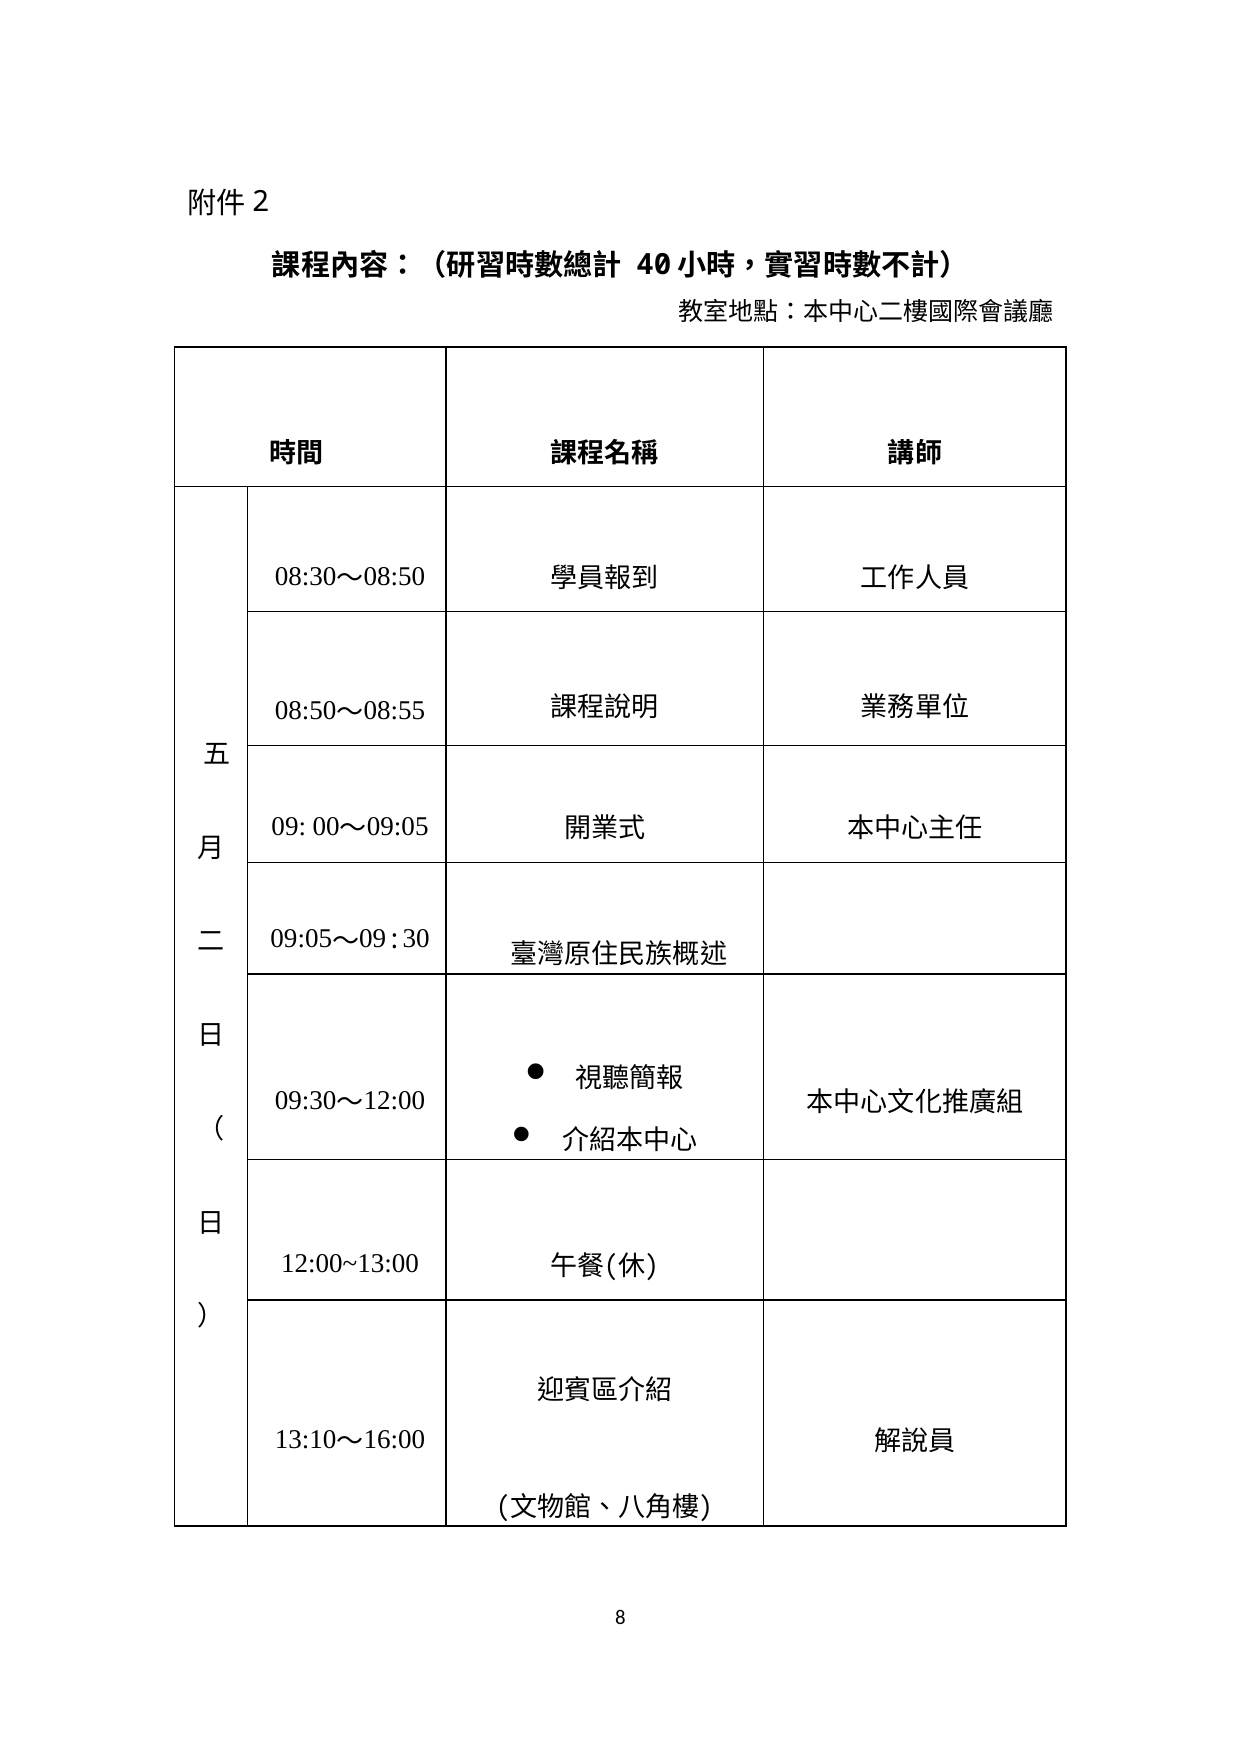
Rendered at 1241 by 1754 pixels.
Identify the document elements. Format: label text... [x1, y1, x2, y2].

table_header 時間 [175, 348, 445, 486]
table_cell 本中心主任 [764, 746, 1065, 862]
text 教室地點：本中心二樓國際會議廳 [187, 284, 1053, 329]
table_cell 迎賓區介紹 (文物館、八角樓) [447, 1301, 763, 1525]
text 附件2 [187, 159, 1053, 221]
table_cell 09: 00～09:05 [248, 746, 445, 862]
table_header 課程名稱 [447, 348, 763, 486]
table_cell 課程說明 [447, 612, 763, 744]
table_cell 視聽簡報 介紹本中心 [447, 975, 763, 1159]
table_cell 本中心文化推廣組 [764, 975, 1065, 1159]
table_cell 學員報到 [447, 487, 763, 611]
table_cell 開業式 [447, 746, 763, 862]
table_cell 臺灣原住民族概述 [447, 863, 763, 973]
table_cell 09:05～09:30 [248, 863, 445, 973]
table_cell 業務單位 [764, 612, 1065, 744]
table_header 講師 [764, 348, 1065, 486]
table_cell 工作人員 [764, 487, 1065, 611]
table_cell 12:00~13:00 [248, 1160, 445, 1299]
text 課程內容：（研習時數總計 40小時，實習時數不計） [187, 221, 1053, 284]
table_cell 08:30～08:50 [248, 487, 445, 611]
table_cell 解說員 [764, 1301, 1065, 1525]
table_cell 08:50～08:55 [248, 612, 445, 744]
table_cell [764, 1160, 1065, 1299]
table_cell [764, 863, 1065, 973]
table_cell 午餐(休) [447, 1160, 763, 1299]
table_cell 五月二日（日） [175, 487, 247, 1525]
table_cell 13:10～16:00 [248, 1301, 445, 1525]
table_cell 09:30～12:00 [248, 975, 445, 1159]
